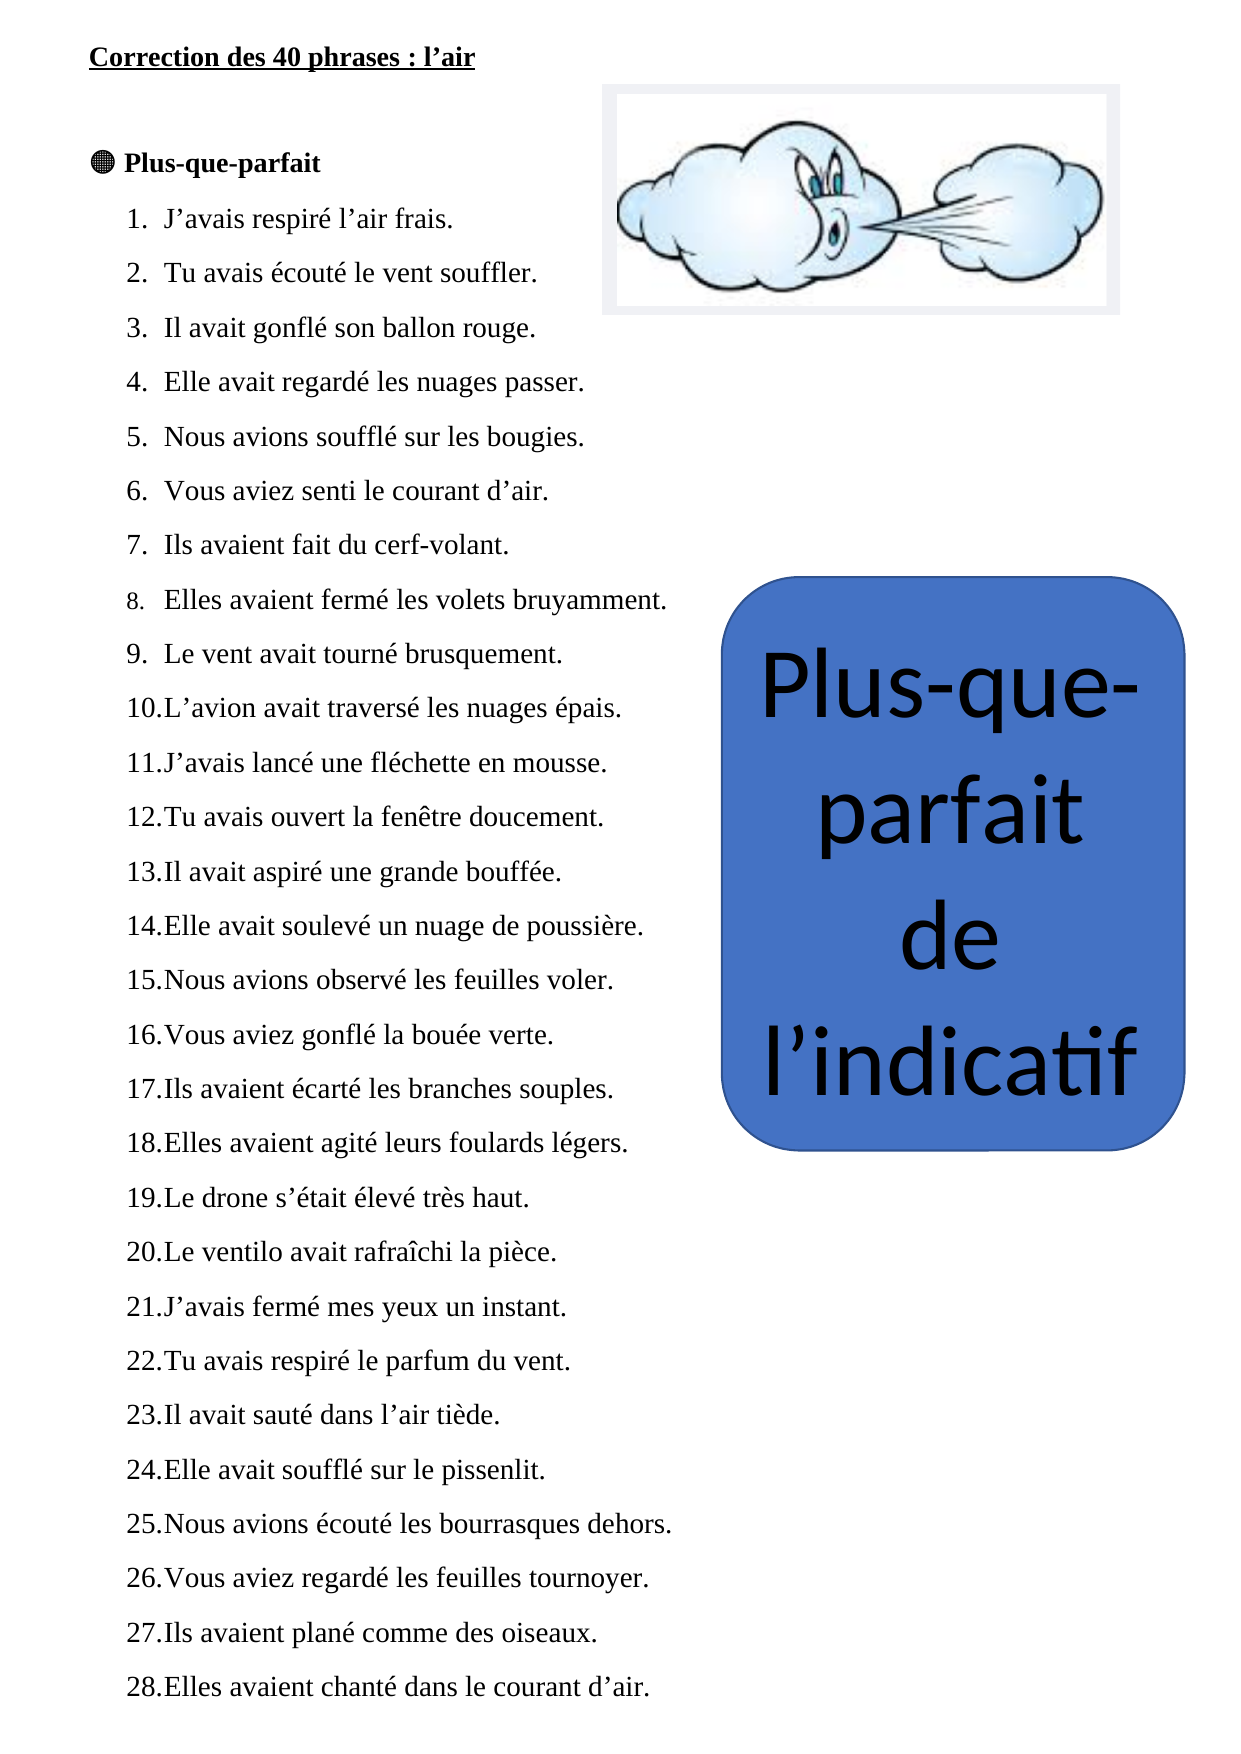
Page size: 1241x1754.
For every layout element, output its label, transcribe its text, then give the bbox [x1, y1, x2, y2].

list Ils avaient fait du cerf-volant. [126, 527, 1093, 561]
list Elle avait soulevé un nuage de poussière. [126, 908, 720, 942]
list Le vent avait tourné brusquement. [126, 636, 722, 670]
list Nous avions soufflé sur les bougies. [126, 419, 1093, 452]
list Elles avaient agité leurs foulards légers. [126, 1126, 1093, 1159]
list Le ventilo avait rafraîchi la pièce. [126, 1234, 1093, 1268]
list Elle avait soufflé sur le pissenlit. [126, 1452, 1093, 1485]
list Nous avions écouté les bourrasques dehors. [126, 1506, 1093, 1540]
list Nous avions observé les feuilles voler. [126, 962, 720, 996]
list Il avait gonflé son ballon rouge. [126, 310, 1093, 343]
list Elles avaient fermé les volets bruyamment. [126, 582, 766, 615]
list Il avait aspiré une grande bouffée. [126, 854, 720, 887]
list Vous aviez regardé les feuilles tournoyer. [126, 1561, 1093, 1594]
list Ils avaient plané comme des oiseaux. [126, 1615, 1093, 1648]
list J’avais lancé une fléchette en mousse. [126, 745, 720, 778]
list Tu avais écouté le vent souffler. [126, 256, 602, 289]
list J’avais fermé mes yeux un instant. [126, 1289, 1093, 1322]
list Le drone s’était élevé très haut. [126, 1180, 1093, 1213]
list Elle avait regardé les nuages passer. [126, 364, 1093, 398]
list Vous aviez senti le courant d’air. [126, 473, 1093, 507]
list Il avait sauté dans l’air tiède. [126, 1397, 1093, 1431]
subtitle Correction des 40 phrases : l’air [89, 40, 1093, 72]
list Tu avais respiré le parfum du vent. [126, 1343, 1093, 1377]
list L’avion avait traversé les nuages épais. [126, 691, 720, 724]
list Tu avais ouvert la fenêtre doucement. [126, 799, 720, 833]
list J’avais respiré l’air frais. [126, 201, 602, 235]
list Ils avaient écarté les branches souples. [126, 1071, 727, 1105]
list Vous aviez gonflé la bouée verte. [126, 1017, 720, 1050]
subtitle 🟠 Plus-que-parfait [89, 142, 602, 180]
list Elles avaient chanté dans le courant d’air. [126, 1669, 1093, 1703]
